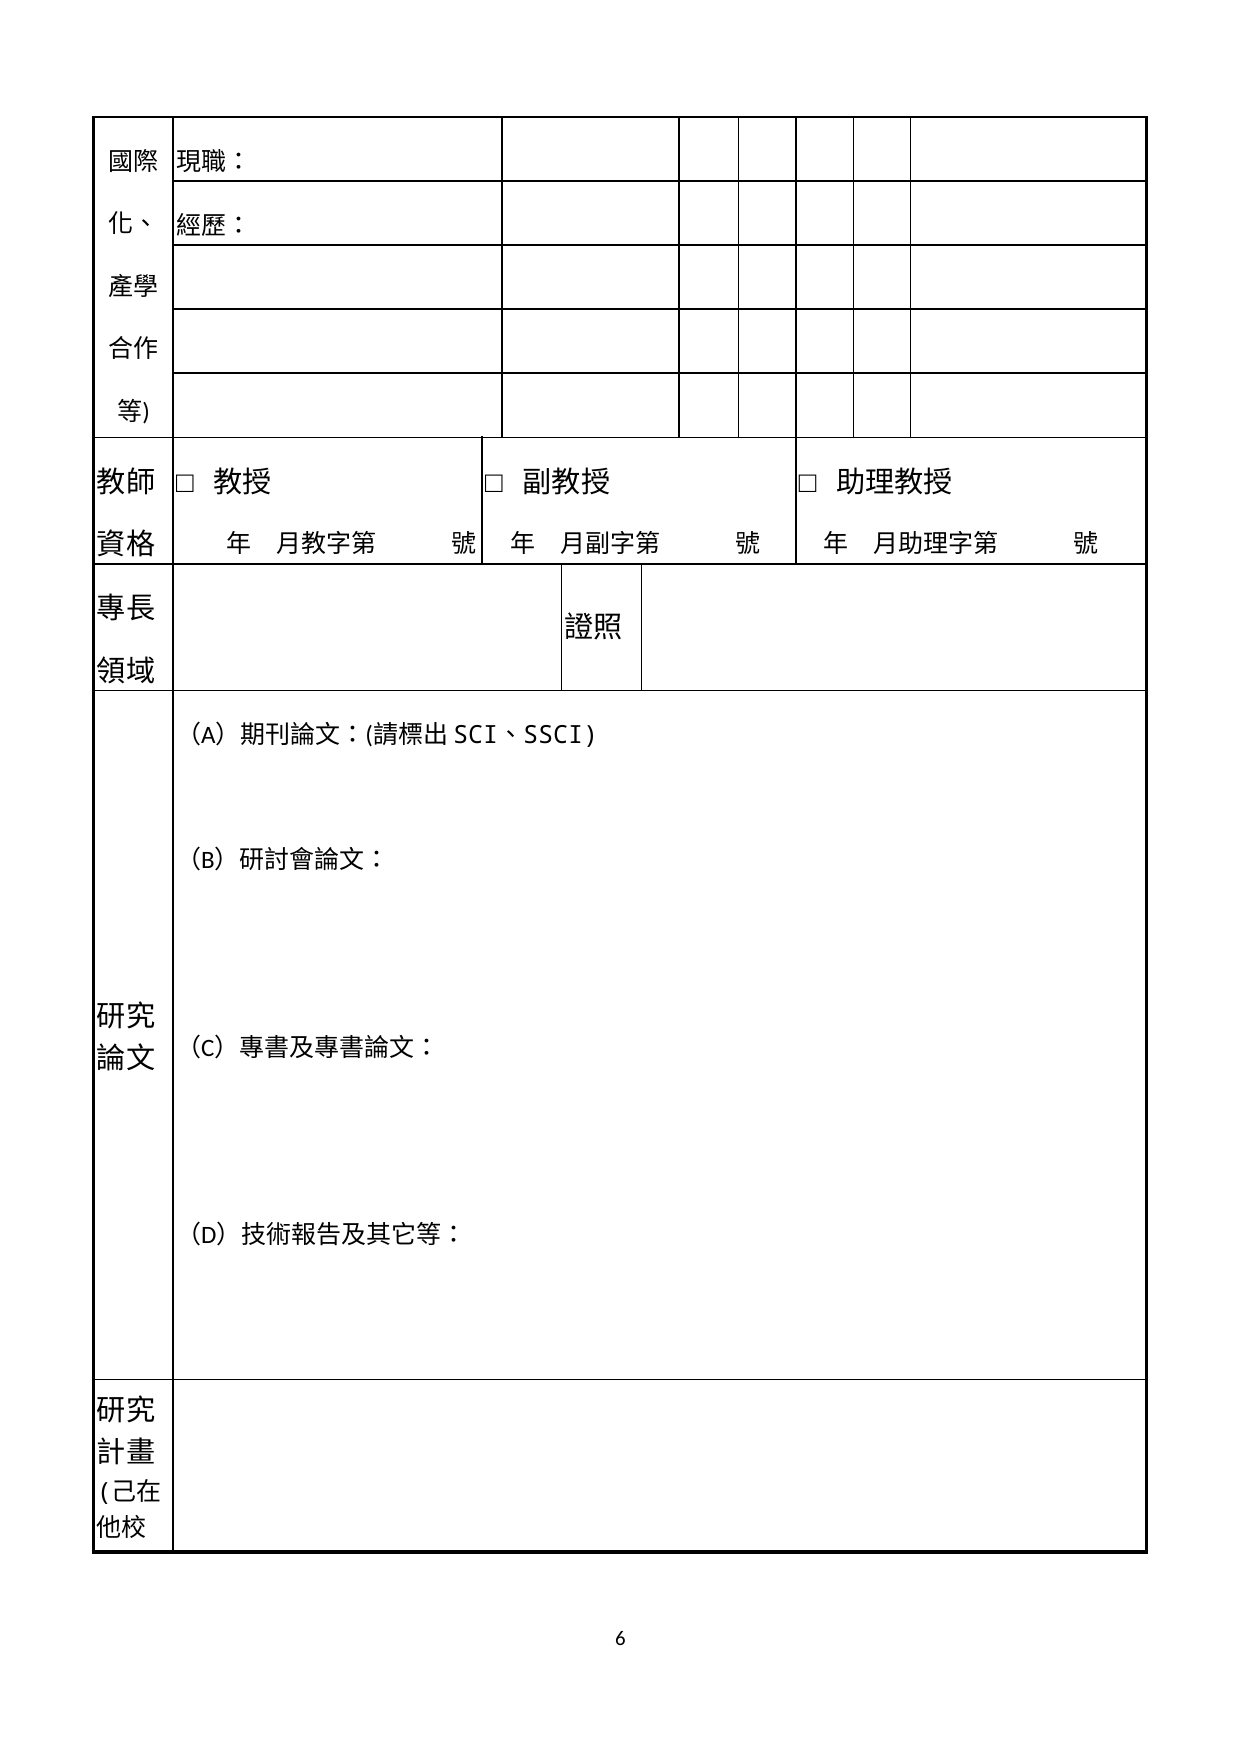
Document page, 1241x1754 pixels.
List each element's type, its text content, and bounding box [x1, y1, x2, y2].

table_cell 國際化、產學合作等) [95, 118, 172, 436]
table_cell [911, 310, 1145, 372]
table_cell [911, 246, 1145, 308]
table_cell [174, 310, 501, 372]
table_cell [911, 118, 1145, 180]
table_cell [503, 118, 678, 180]
table_cell [911, 374, 1145, 436]
table_cell [642, 565, 1145, 689]
table_cell [739, 310, 795, 372]
table_cell [503, 310, 678, 372]
table_cell [797, 374, 853, 436]
table_cell 證照 [562, 565, 641, 689]
table_cell [854, 374, 910, 436]
table_cell 助理教授 年 月助理字第 號 [797, 438, 1145, 563]
table_cell [739, 246, 795, 308]
table_cell 專長 領域 [95, 565, 172, 689]
table_cell [854, 118, 910, 180]
table_cell 研究論文 [95, 691, 172, 1378]
table_cell [680, 374, 738, 436]
table_cell 研究計畫 (己在他校 [95, 1380, 172, 1550]
table_cell [680, 310, 738, 372]
table_cell [680, 246, 738, 308]
table_cell [503, 374, 678, 436]
table_cell 副教授 年 月副字第 號 [483, 438, 795, 563]
table_cell 現職： [174, 118, 501, 180]
table_cell [174, 565, 561, 689]
table_cell [797, 118, 853, 180]
table_cell [739, 374, 795, 436]
table_cell [503, 246, 678, 308]
table_cell [174, 246, 501, 308]
table_cell [503, 182, 678, 244]
table_cell [739, 182, 795, 244]
table_cell [854, 246, 910, 308]
table_cell [680, 182, 738, 244]
table_cell 教師 資格 [95, 438, 172, 563]
table_cell 經歷： [174, 182, 501, 244]
table_cell [174, 374, 501, 436]
table_cell [911, 182, 1145, 244]
table_cell [739, 118, 795, 180]
table_cell [797, 246, 853, 308]
table_cell [174, 1380, 1145, 1550]
table_cell [854, 182, 910, 244]
table_cell [797, 182, 853, 244]
table_cell 教授 年 月教字第 號 [174, 438, 481, 563]
table_cell （A）期刊論文：(請標出SCI、SSCI) （B）研討會論文： （C）專書及專書論文： （D）技術報告及其它等： [174, 691, 1145, 1378]
table_cell [680, 118, 738, 180]
table_cell [854, 310, 910, 372]
table_cell [797, 310, 853, 372]
